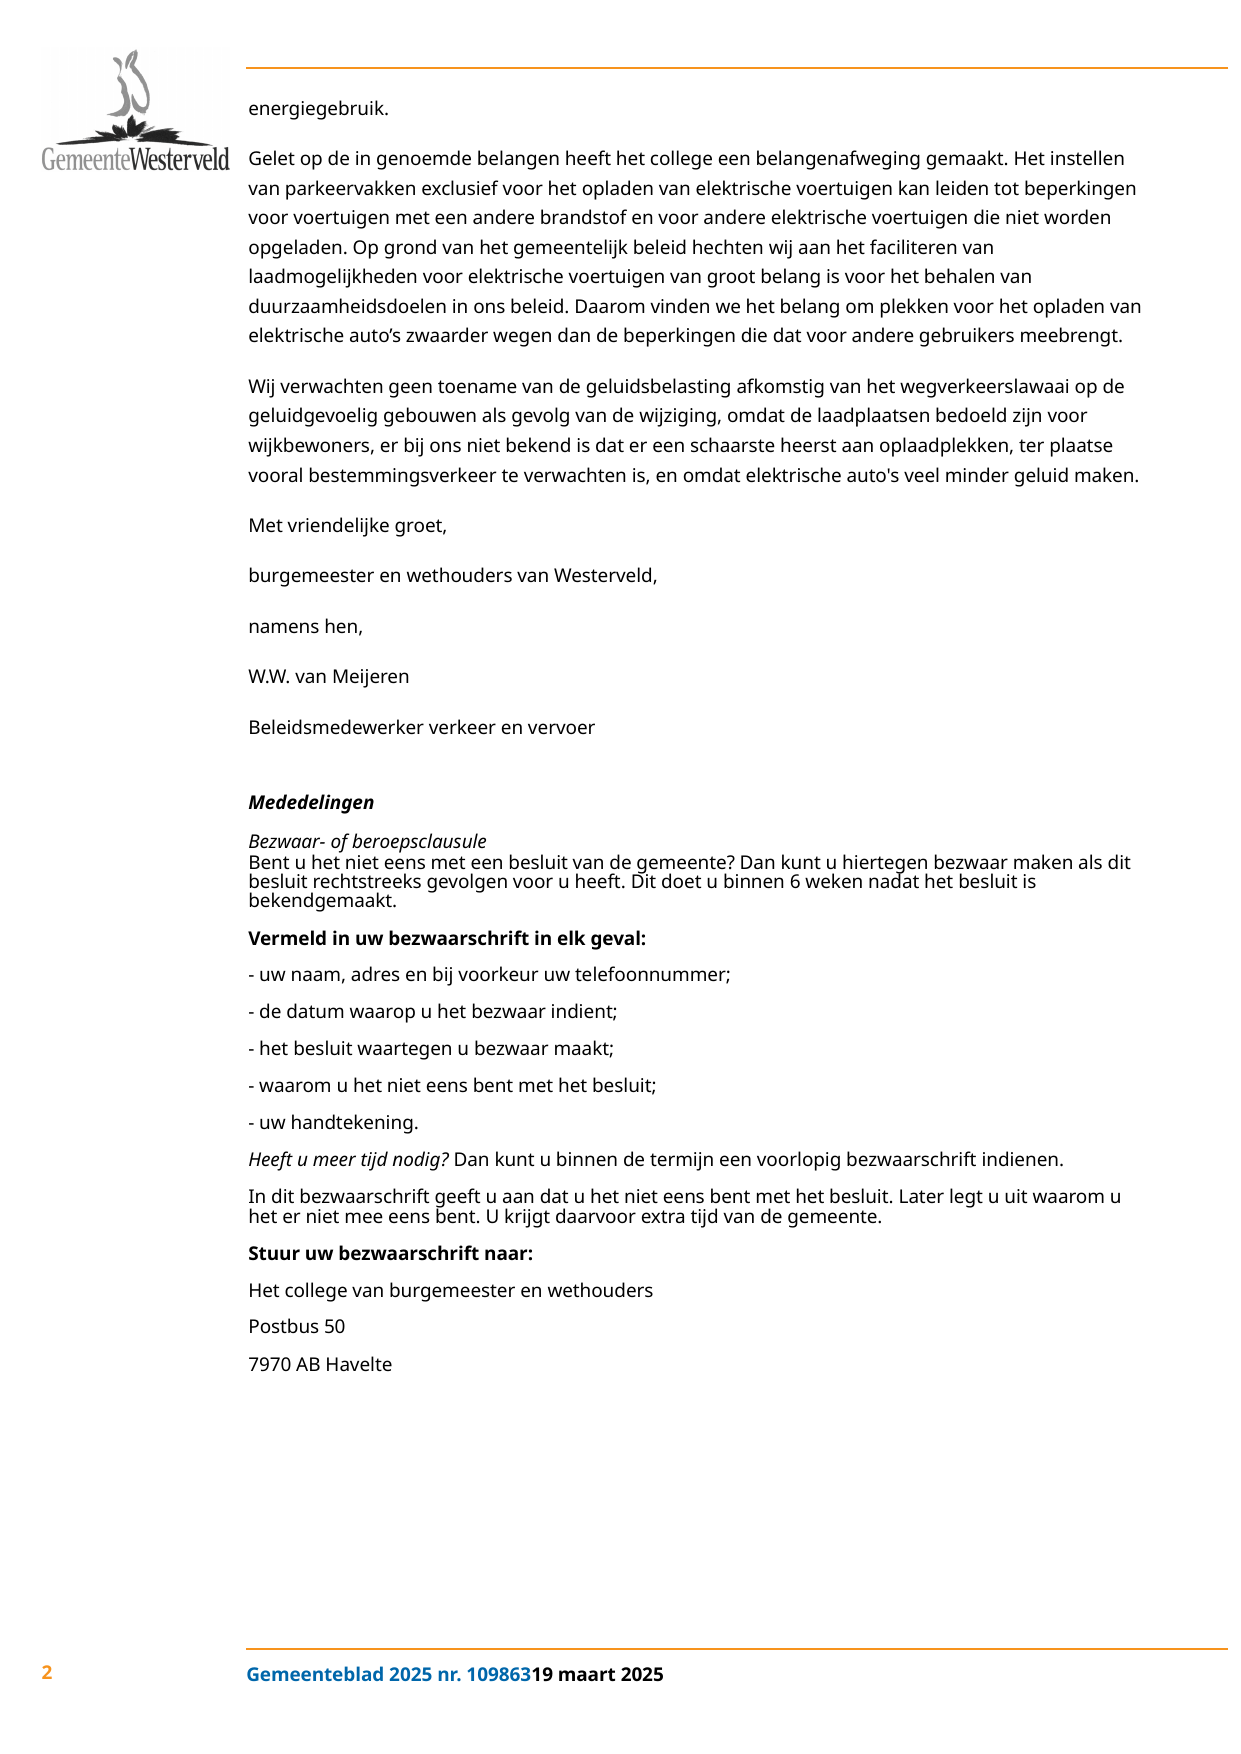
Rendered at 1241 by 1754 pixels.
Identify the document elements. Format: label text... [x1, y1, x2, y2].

text Mededelingen [248, 789, 1152, 815]
text burgemeester en wethouders van Westerveld, [248, 563, 1152, 588]
text Beleidsmedewerker verkeer en vervoer [248, 714, 1152, 740]
picture [41, 47, 231, 172]
text W.W. van Meijeren [248, 663, 1152, 689]
text Stuur uw bezwaarschrift naar: [248, 1244, 1152, 1264]
text Wij verwachten geen toename van de geluidsbelasting afkomstig van het wegverkeerslawaai op de geluidgevoelig gebouwen als gevolg van de wijziging, omdat de laadplaatsen bedoeld zijn voor wijkbewoners, er bij ons niet bekend is dat er een schaarste heerst aan oplaadplekken, ter plaatse vooral bestemmingsverkeer te verwachten is, en omdat elektrische auto's veel minder geluid maken. [248, 373, 1152, 488]
text Bent u het niet eens met een besluit van de gemeente? Dan kunt u hiertegen bezwaar maken als dit besluit rechtstreeks gevolgen voor u heeft. Dit doet u binnen 6 weken nadat het besluit is bekendgemaakt. [248, 854, 1152, 912]
text - waarom u het niet eens bent met het besluit; [248, 1077, 1152, 1097]
text - uw naam, adres en bij voorkeur uw telefoonnummer; [248, 966, 1152, 986]
text In dit bezwaarschrift geeft u aan dat u het niet eens bent met het besluit. Later legt u uit waarom u het er niet mee eens bent. U krijgt daarvoor extra tijd van de gemeente. [248, 1188, 1152, 1227]
text - de datum waarop u het bezwaar indient; [248, 1003, 1152, 1023]
text Bezwaar- of beroepsclausule [248, 828, 1152, 854]
text Postbus 50 [248, 1318, 1152, 1338]
text Met vriendelijke groet, [248, 512, 1152, 538]
text - het besluit waartegen u bezwaar maakt; [248, 1040, 1152, 1060]
text Gelet op de in genoemde belangen heeft het college een belangenafweging gemaakt. Het instellen van parkeervakken exclusief voor het opladen van elektrische voertuigen kan leiden tot beperkingen voor voertuigen met een andere brandstof en voor andere elektrische voertuigen die niet worden opgeladen. Op grond van het gemeentelijk beleid hechten wij aan het faciliteren van laadmogelijkheden voor elektrische voertuigen van groot belang is voor het behalen van duurzaamheidsdoelen in ons beleid. Daarom vinden we het belang om plekken voor het opladen van elektrische auto’s zwaarder wegen dan de beperkingen die dat voor andere gebruikers meebrengt. [248, 145, 1152, 348]
text Vermeld in uw bezwaarschrift in elk geval: [248, 929, 1152, 949]
text Heeft u meer tijd nodig? Dan kunt u binnen de termijn een voorlopig bezwaarschrift indienen. [248, 1151, 1152, 1171]
text 7970 AB Havelte [248, 1356, 1152, 1375]
text energiegebruik. [248, 95, 1152, 121]
text namens hen, [248, 613, 1152, 639]
text - uw handtekening. [248, 1114, 1152, 1134]
text Het college van burgemeester en wethouders [248, 1282, 1152, 1301]
